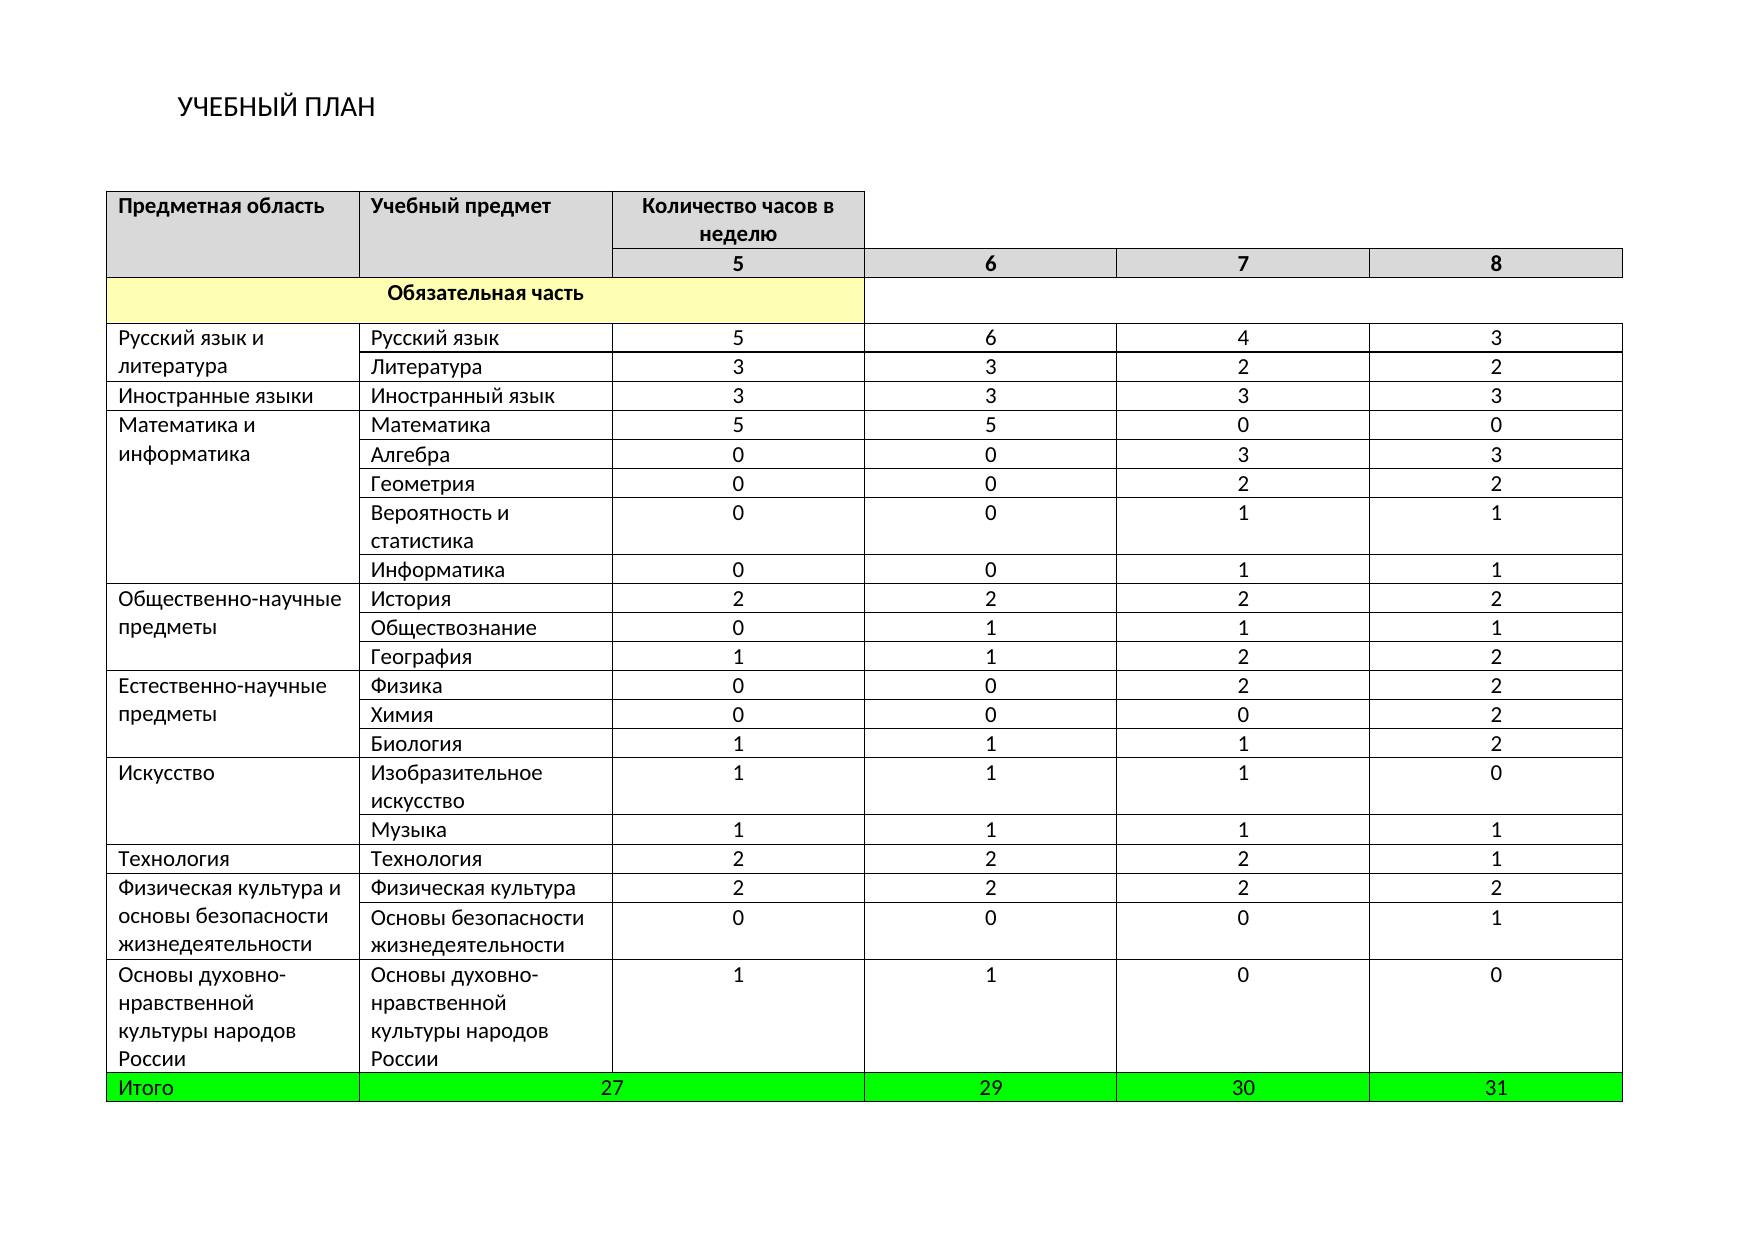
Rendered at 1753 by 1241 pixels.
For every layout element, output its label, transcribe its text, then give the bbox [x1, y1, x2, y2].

table_cell 8 [1370, 249, 1622, 277]
table_cell 2 [1370, 729, 1622, 757]
table_cell 1 [1117, 729, 1369, 757]
table_cell 1 [1370, 613, 1622, 641]
table_cell Иностранный язык [360, 382, 612, 409]
table_cell 3 [613, 382, 864, 409]
table_cell 2 [1117, 469, 1369, 497]
table_cell Технология [360, 845, 612, 872]
table_cell Литература [360, 353, 612, 381]
table_header Учебный предмет [360, 192, 612, 277]
table_cell 3 [1370, 324, 1622, 351]
table_cell 0 [1117, 700, 1369, 728]
table_cell 7 [1117, 249, 1369, 277]
table_header Количество часов в неделю [613, 192, 864, 248]
table_cell 6 [865, 324, 1116, 351]
table_cell 0 [865, 555, 1116, 583]
table_cell Основы духовно-нравственной культуры народов России [107, 960, 359, 1072]
table_cell 1 [1370, 845, 1622, 872]
table_cell 1 [1117, 613, 1369, 641]
table_cell 4 [1117, 324, 1369, 351]
table_cell 2 [865, 874, 1116, 902]
table_cell 29 [865, 1073, 1116, 1101]
table_cell 0 [1370, 960, 1622, 1072]
table_cell 0 [865, 903, 1116, 959]
table_cell 3 [1370, 382, 1622, 409]
table_cell Иностранные языки [107, 382, 359, 409]
table_cell 1 [1370, 555, 1622, 583]
table_cell 2 [865, 584, 1116, 612]
table_cell Физическая культура [360, 874, 612, 902]
table_cell 0 [1370, 411, 1622, 439]
table_cell Основы безопасности жизнедеятельности [360, 903, 612, 959]
table_cell 2 [865, 845, 1116, 872]
table_cell 3 [613, 353, 864, 381]
table_cell Физика [360, 671, 612, 699]
table_cell 0 [613, 671, 864, 699]
table_cell 5 [613, 324, 864, 351]
table_cell 1 [865, 729, 1116, 757]
text УЧЕБНЫЙ ПЛАН [118, 88, 1634, 124]
table_cell 27 [360, 1073, 864, 1101]
table_cell 1 [865, 613, 1116, 641]
table_cell 2 [1117, 874, 1369, 902]
table_cell 3 [865, 353, 1116, 381]
table_cell 0 [1370, 758, 1622, 814]
table_cell 0 [613, 498, 864, 554]
table_cell Технология [107, 845, 359, 872]
table_cell Геометрия [360, 469, 612, 497]
table_cell 2 [1370, 584, 1622, 612]
table_cell 3 [1370, 440, 1622, 468]
table_cell Физическая культура и основы безопасности жизнедеятельности [107, 874, 359, 959]
table_cell 0 [865, 498, 1116, 554]
table_cell 1 [1370, 903, 1622, 959]
table_cell 1 [1117, 758, 1369, 814]
table_cell Обязательная часть [107, 278, 864, 322]
table_cell Искусство [107, 758, 359, 843]
table_cell 2 [1370, 874, 1622, 902]
table_cell Обществознание [360, 613, 612, 641]
table_cell 1 [613, 642, 864, 670]
table_cell 2 [1117, 584, 1369, 612]
table_cell Математика [360, 411, 612, 439]
table_cell 2 [1117, 671, 1369, 699]
table_cell История [360, 584, 612, 612]
table_cell 1 [613, 729, 864, 757]
table_cell Основы духовно-нравственной культуры народов России [360, 960, 612, 1072]
table_header Предметная область [107, 192, 359, 277]
table_cell 1 [1117, 555, 1369, 583]
table_cell 0 [613, 903, 864, 959]
table_cell 2 [1370, 700, 1622, 728]
table_cell 0 [865, 440, 1116, 468]
table_cell 1 [1370, 498, 1622, 554]
table_cell 0 [613, 613, 864, 641]
table_cell 2 [1117, 353, 1369, 381]
table_cell 5 [613, 411, 864, 439]
table_cell 2 [1370, 642, 1622, 670]
table_cell Алгебра [360, 440, 612, 468]
table_cell 31 [1370, 1073, 1622, 1101]
table_cell 30 [1117, 1073, 1369, 1101]
table_cell Вероятность и статистика [360, 498, 612, 554]
table_cell 1 [865, 960, 1116, 1072]
table_cell 0 [865, 700, 1116, 728]
table_cell 2 [613, 584, 864, 612]
table_cell Русский язык [360, 324, 612, 351]
table_cell 5 [865, 411, 1116, 439]
table_cell 0 [865, 469, 1116, 497]
table_cell 1 [1370, 815, 1622, 843]
table_cell 1 [1117, 815, 1369, 843]
table_cell Математика и информатика [107, 411, 359, 583]
table_cell 1 [865, 815, 1116, 843]
table_cell 0 [1117, 903, 1369, 959]
table_cell 3 [1117, 382, 1369, 409]
table_cell 5 [613, 249, 864, 277]
table_cell 2 [1117, 845, 1369, 872]
table_cell 0 [1117, 411, 1369, 439]
table_cell 0 [613, 440, 864, 468]
table_cell 1 [865, 642, 1116, 670]
table_cell Русский язык и литература [107, 324, 359, 381]
table_cell Музыка [360, 815, 612, 843]
table_cell 1 [865, 758, 1116, 814]
table_cell 3 [865, 382, 1116, 409]
table_cell 0 [865, 671, 1116, 699]
table_cell География [360, 642, 612, 670]
table_cell 2 [1117, 642, 1369, 670]
table_cell 1 [613, 960, 864, 1072]
table_cell 2 [1370, 671, 1622, 699]
table_cell 0 [613, 700, 864, 728]
table_cell 0 [1117, 960, 1369, 1072]
table_cell 0 [613, 555, 864, 583]
table_cell Информатика [360, 555, 612, 583]
table_cell 2 [1370, 353, 1622, 381]
table_cell 1 [613, 815, 864, 843]
table_cell 2 [1370, 469, 1622, 497]
table_cell 0 [613, 469, 864, 497]
table_cell 2 [613, 845, 864, 872]
table_cell Итого [107, 1073, 359, 1101]
table_cell Естественно-научные предметы [107, 671, 359, 757]
table_cell 3 [1117, 440, 1369, 468]
table_cell Изобразительное искусство [360, 758, 612, 814]
table_cell Общественно-научные предметы [107, 584, 359, 670]
table_cell 2 [613, 874, 864, 902]
table_cell Биология [360, 729, 612, 757]
table_cell 1 [1117, 498, 1369, 554]
table_cell Химия [360, 700, 612, 728]
table_cell 6 [865, 249, 1116, 277]
table_cell 1 [613, 758, 864, 814]
